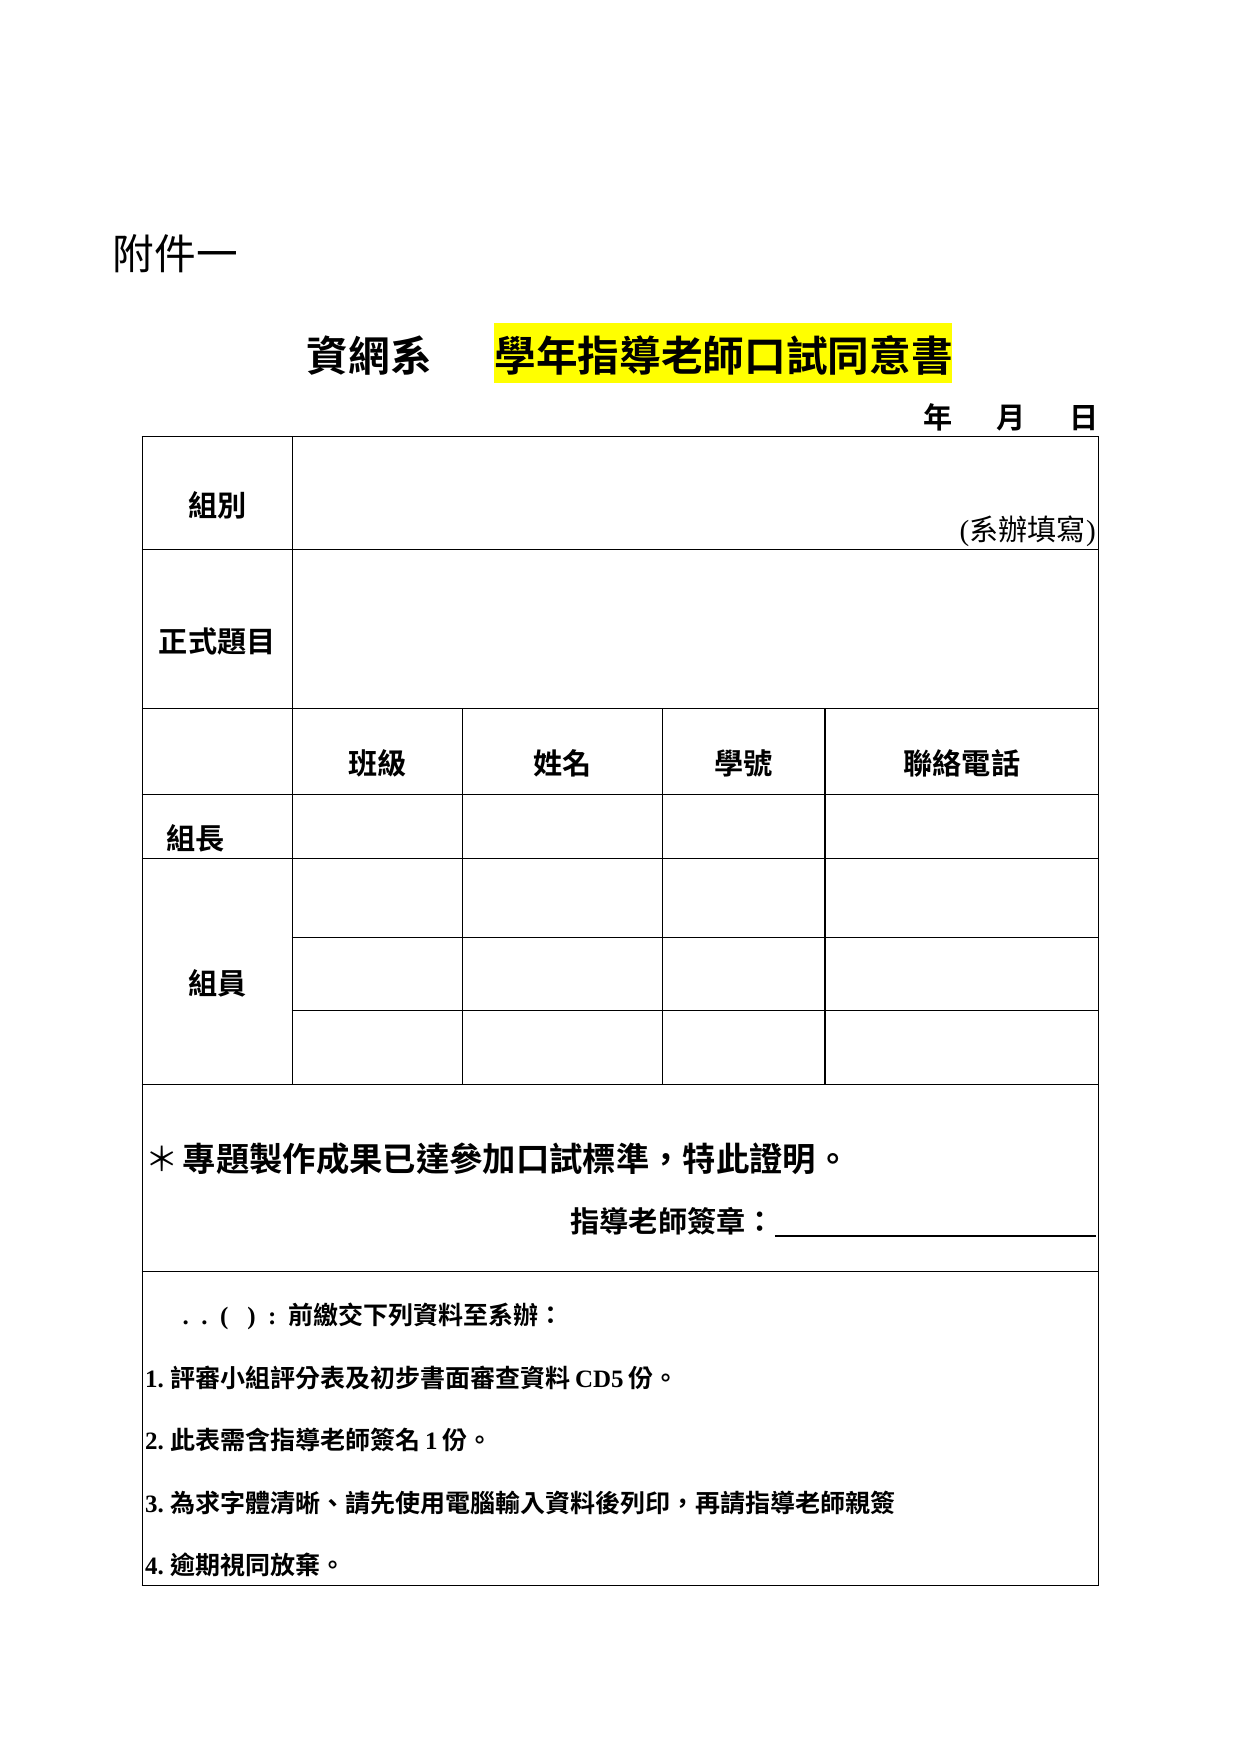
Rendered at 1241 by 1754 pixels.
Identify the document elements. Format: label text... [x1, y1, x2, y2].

table_cell [826, 938, 1098, 1010]
table_cell [293, 550, 1098, 708]
table_header (系辦填寫) [293, 437, 1098, 549]
table_cell [463, 859, 662, 937]
text 年 月 日 [131, 374, 1098, 436]
table_cell [663, 938, 824, 1010]
table_cell [663, 1011, 824, 1083]
table_cell [663, 795, 824, 858]
table_cell 正式題目 [143, 550, 292, 708]
table_cell 組員 [143, 859, 292, 1083]
table_cell 班級 [293, 709, 462, 794]
table_cell 聯絡電話 [826, 709, 1098, 794]
table_cell [293, 1011, 462, 1083]
table_cell [293, 795, 462, 858]
table_cell [463, 795, 662, 858]
text 資網系 學年指導老師口試同意書 [131, 311, 1128, 374]
text 附件一 [112, 221, 1128, 281]
table_cell 專題製作成果已達參加口試標準，特此證明。 指導老師簽章： [143, 1085, 1098, 1271]
table_cell . . ( ) : 前繳交下列資料至系辦： 1. 評審小組評分表及初步書面審查資料CD5份。 2. 此表需含指導老師簽名1份。 3. 為求字體清晰、請先使用電腦輸入資料後列印，再請指導老師親簽 4. 逾期視同放棄。 [143, 1272, 1098, 1585]
table_cell 學號 [663, 709, 824, 794]
table_header 組別 [143, 437, 292, 549]
table_cell [826, 1011, 1098, 1083]
table_cell [293, 859, 462, 937]
table_cell [143, 709, 292, 794]
table_cell 組長 [143, 795, 292, 858]
table_cell [826, 795, 1098, 858]
table_cell 姓名 [463, 709, 662, 794]
table_cell [826, 859, 1098, 937]
table_cell [663, 859, 824, 937]
table_cell [463, 938, 662, 1010]
table_cell [293, 938, 462, 1010]
table_cell [463, 1011, 662, 1083]
